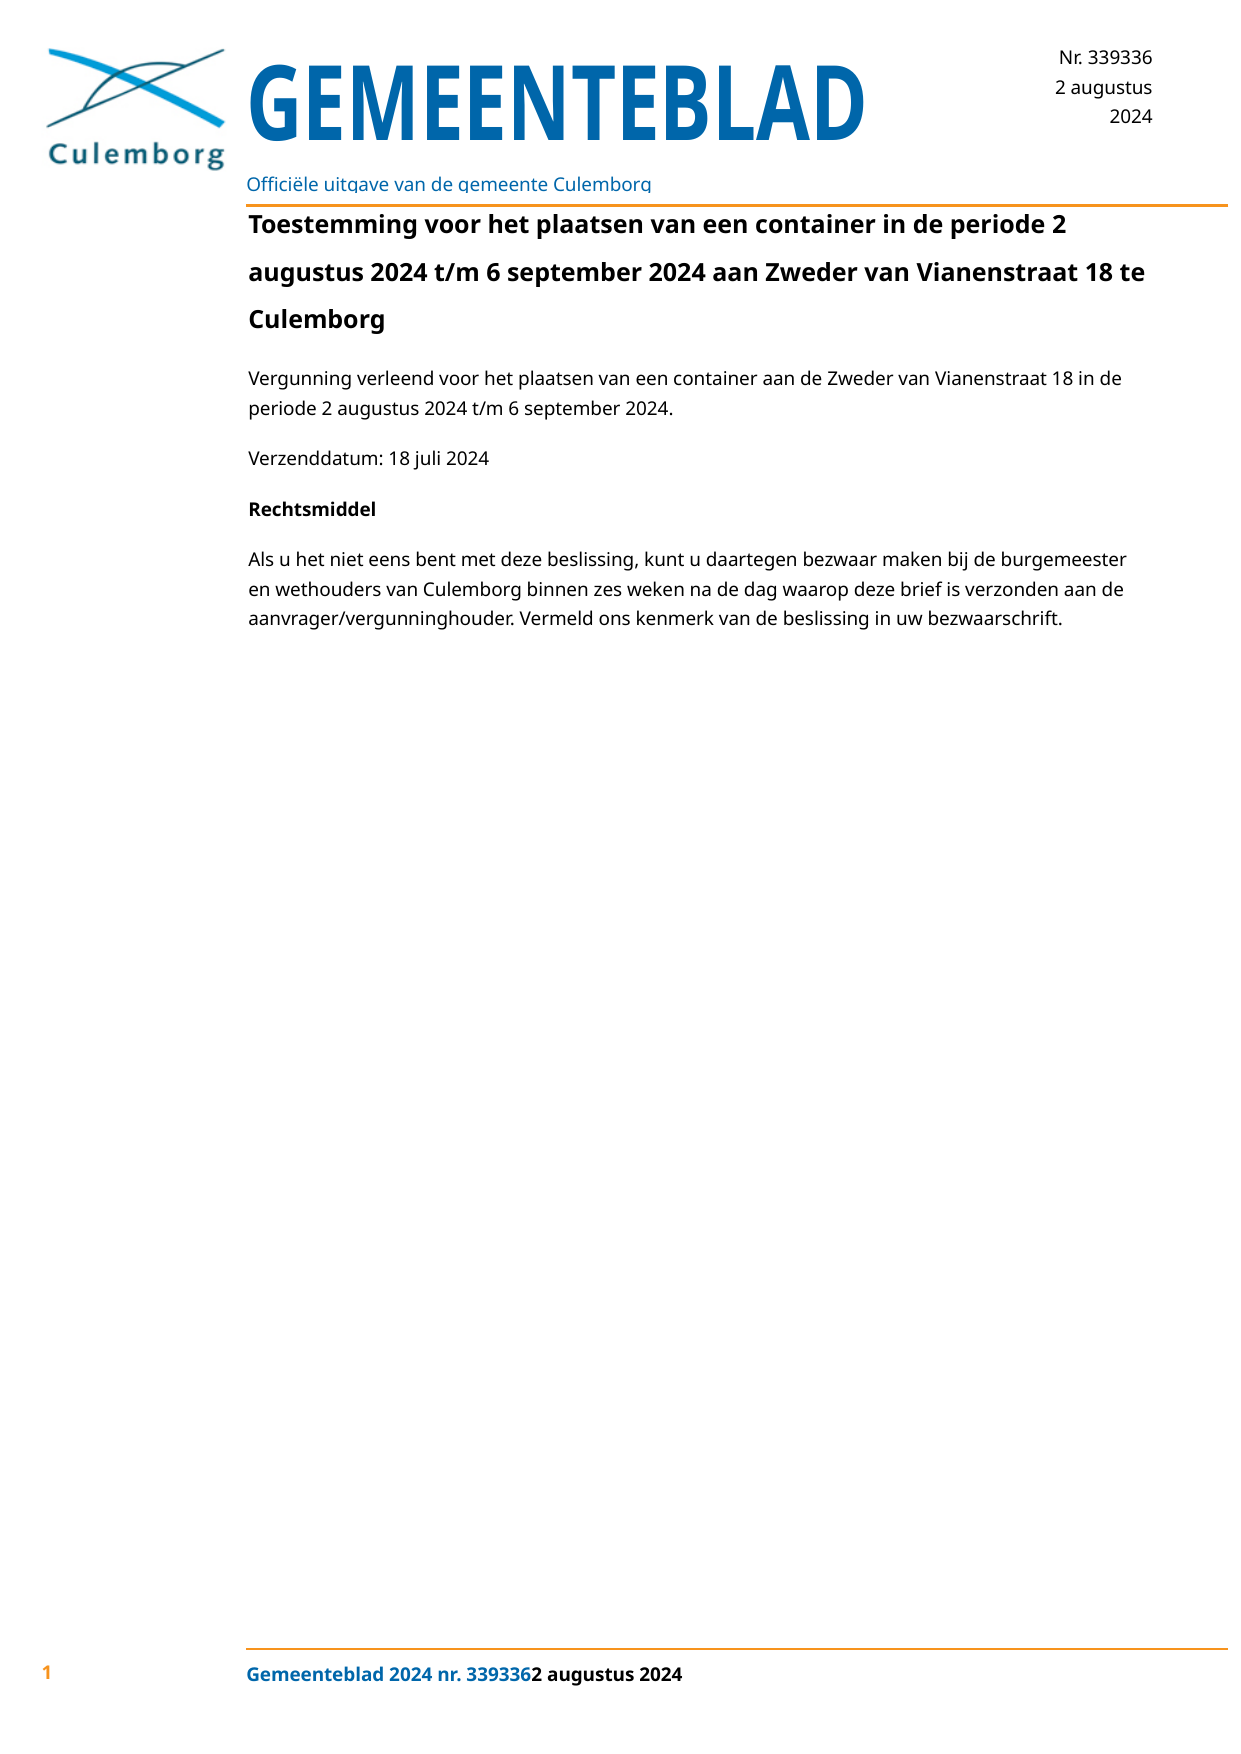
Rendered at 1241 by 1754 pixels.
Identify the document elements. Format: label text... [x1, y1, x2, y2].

text Toestemming voor het plaatsen van een container in de periode 2 augustus 2024 t/m 6 september 2024 aan Zweder van Vianenstraat 18 te Culemborg [248, 207, 1152, 336]
text Als u het niet eens bent met deze beslissing, kunt u daartegen bezwaar maken bij de burgemeester en wethouders van Culemborg binnen zes weken na de dag waarop deze brief is verzonden aan de aanvrager/vergunninghouder. Vermeld ons kenmerk van de beslissing in uw bezwaarschrift. [248, 546, 1152, 631]
text Rechtsmiddel [248, 496, 1152, 522]
picture [41, 47, 231, 172]
text Vergunning verleend voor het plaatsen van een container aan de Zweder van Vianenstraat 18 in de periode 2 augustus 2024 t/m 6 september 2024. [248, 366, 1152, 421]
text Verzenddatum: 18 juli 2024 [248, 446, 1152, 471]
